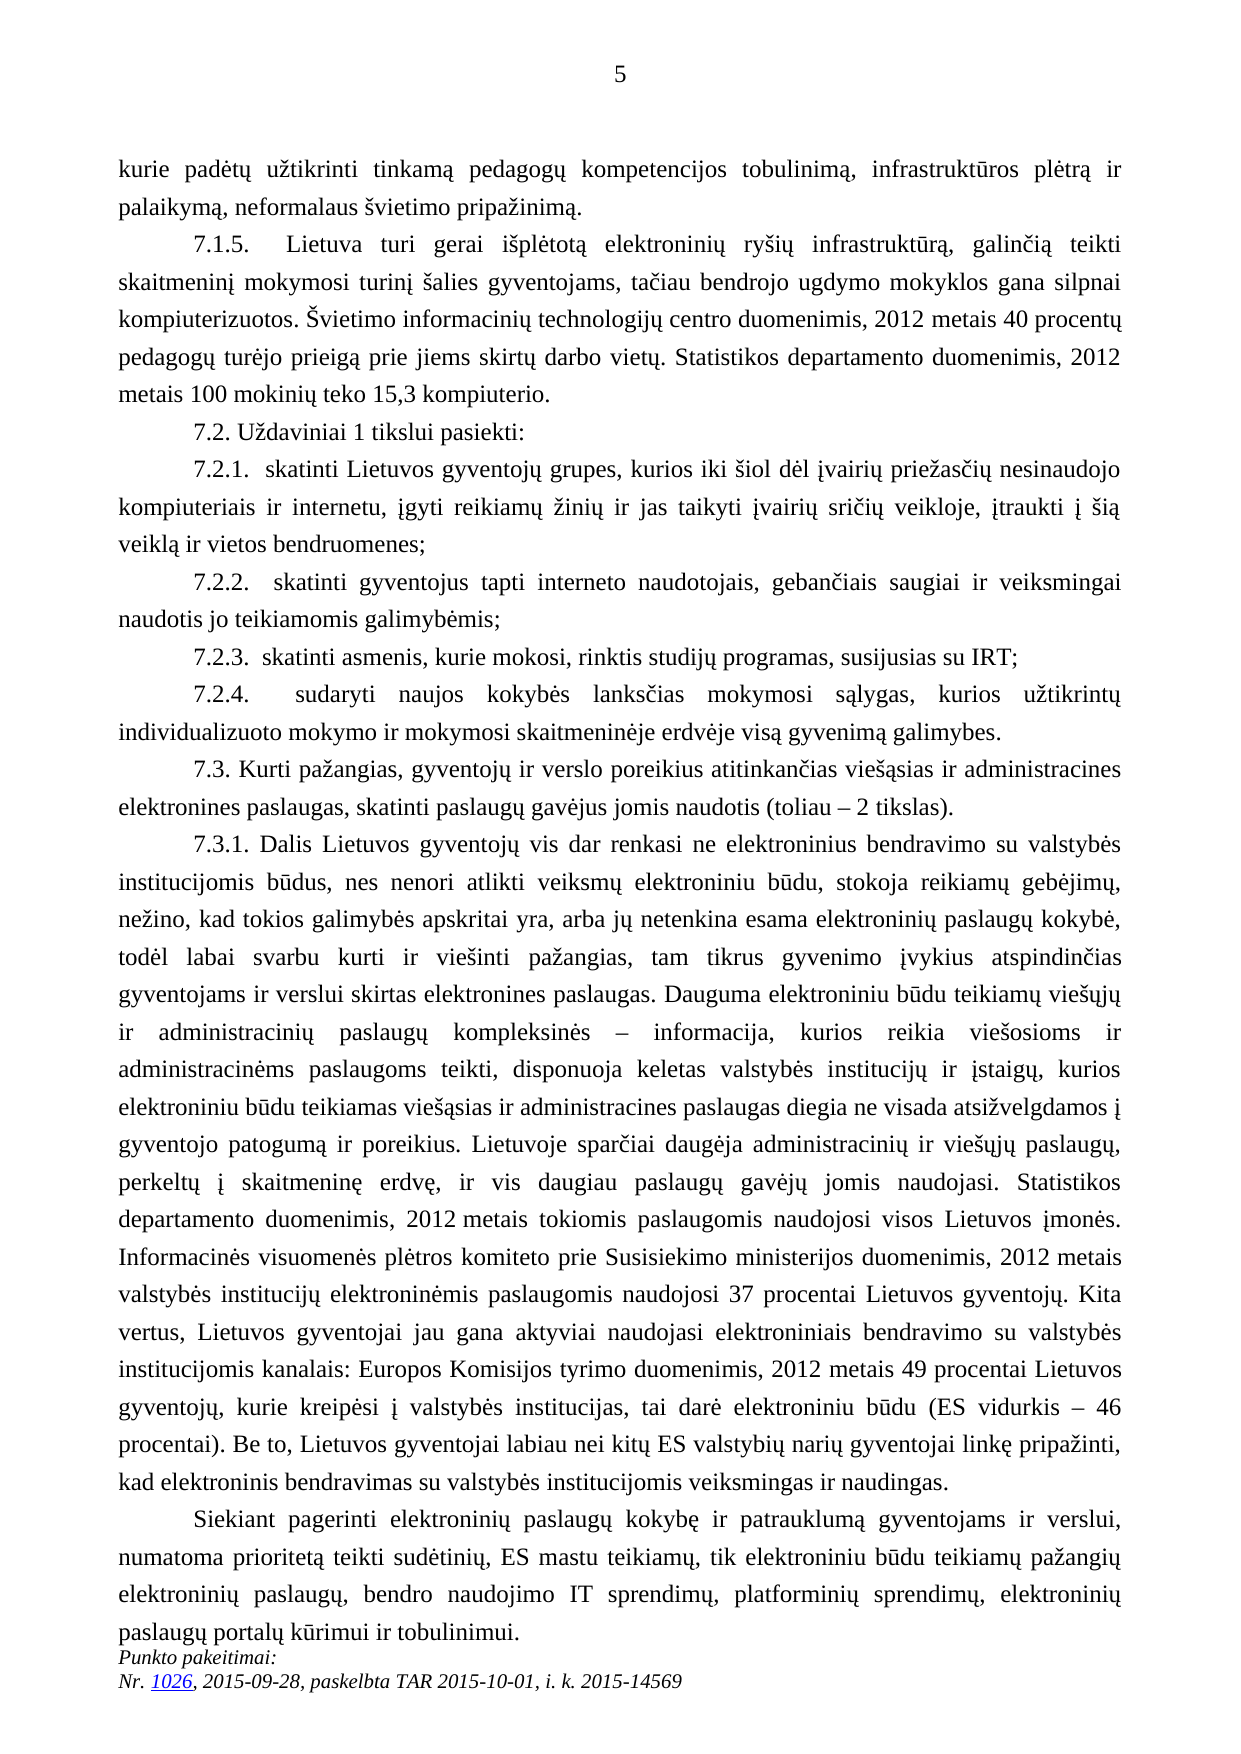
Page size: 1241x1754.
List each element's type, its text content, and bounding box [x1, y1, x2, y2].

text 7.1.5. Lietuva turi gerai išplėtotą elektroninių ryšių infrastruktūrą, galinčią teikti skaitmeninį mokymosi turinį šalies gyventojams, tačiau bendrojo ugdymo mokyklos gana silpnai kompiuterizuotos. Švietimo informacinių technologijų centro duomenimis, 2012 metais 40 procentų pedagogų turėjo prieigą prie jiems skirtų darbo vietų. Statistikos departamento duomenimis, 2012 metais 100 mokinių teko 15,3 kompiuterio. [118, 220, 1122, 408]
text 7.3. Kurti pažangias, gyventojų ir verslo poreikius atitinkančias viešąsias ir administracines elektronines paslaugas, skatinti paslaugų gavėjus jomis naudotis (toliau – 2 tikslas). [118, 745, 1122, 820]
text kurie padėtų užtikrinti tinkamą pedagogų kompetencijos tobulinimą, infrastruktūros plėtrą ir palaikymą, neformalaus švietimo pripažinimą. [118, 145, 1122, 220]
text 7.2. Uždaviniai 1 tikslui pasiekti: [118, 408, 1122, 445]
text Nr. 1026, 2015-09-28, paskelbta TAR 2015-10-01, i. k. 2015-14569 [118, 1669, 1122, 1693]
text 7.2.2. skatinti gyventojus tapti interneto naudotojais, gebančiais saugiai ir veiksmingai naudotis jo teikiamomis galimybėmis; [118, 558, 1122, 633]
text Punkto pakeitimai: [118, 1645, 1122, 1669]
text 7.2.1. skatinti Lietuvos gyventojų grupes, kurios iki šiol dėl įvairių priežasčių nesinaudojo kompiuteriais ir internetu, įgyti reikiamų žinių ir jas taikyti įvairių sričių veikloje, įtraukti į šią veiklą ir vietos bendruomenes; [118, 445, 1122, 558]
text 7.2.3. skatinti asmenis, kurie mokosi, rinktis studijų programas, susijusias su IRT; [118, 633, 1122, 670]
text 7.3.1. Dalis Lietuvos gyventojų vis dar renkasi ne elektroninius bendravimo su valstybės institucijomis būdus, nes nenori atlikti veiksmų elektroniniu būdu, stokoja reikiamų gebėjimų, nežino, kad tokios galimybės apskritai yra, arba jų netenkina esama elektroninių paslaugų kokybė, todėl labai svarbu kurti ir viešinti pažangias, tam tikrus gyvenimo įvykius atspindinčias gyventojams ir verslui skirtas elektronines paslaugas. Dauguma elektroniniu būdu teikiamų viešųjų ir administracinių paslaugų kompleksinės – informacija, kurios reikia viešosioms ir administracinėms paslaugoms teikti, disponuoja keletas valstybės institucijų ir įstaigų, kurios elektroniniu būdu teikiamas viešąsias ir administracines paslaugas diegia ne visada atsižvelgdamos į gyventojo patogumą ir poreikius. Lietuvoje sparčiai daugėja administracinių ir viešųjų paslaugų, perkeltų į skaitmeninę erdvę, ir vis daugiau paslaugų gavėjų jomis naudojasi. Statistikos departamento duomenimis, 2012 metais tokiomis paslaugomis naudojosi visos Lietuvos įmonės. Informacinės visuomenės plėtros komiteto prie Susisiekimo ministerijos duomenimis, 2012 metais valstybės institucijų elektroninėmis paslaugomis naudojosi 37 procentai Lietuvos gyventojų. Kita vertus, Lietuvos gyventojai jau gana aktyviai naudojasi elektroniniais bendravimo su valstybės institucijomis kanalais: Europos Komisijos tyrimo duomenimis, 2012 metais 49 procentai Lietuvos gyventojų, kurie kreipėsi į valstybės institucijas, tai darė elektroniniu būdu (ES vidurkis – 46 procentai). Be to, Lietuvos gyventojai labiau nei kitų ES valstybių narių gyventojai linkę pripažinti, kad elektroninis bendravimas su valstybės institucijomis veiksmingas ir naudingas. [118, 820, 1122, 1495]
text 7.2.4. sudaryti naujos kokybės lanksčias mokymosi sąlygas, kurios užtikrintų individualizuoto mokymo ir mokymosi skaitmeninėje erdvėje visą gyvenimą galimybes. [118, 670, 1122, 745]
text Siekiant pagerinti elektroninių paslaugų kokybę ir patrauklumą gyventojams ir verslui, numatoma prioritetą teikti sudėtinių, ES mastu teikiamų, tik elektroniniu būdu teikiamų pažangių elektroninių paslaugų, bendro naudojimo IT sprendimų, platforminių sprendimų, elektroninių paslaugų portalų kūrimui ir tobulinimui. [118, 1495, 1122, 1645]
